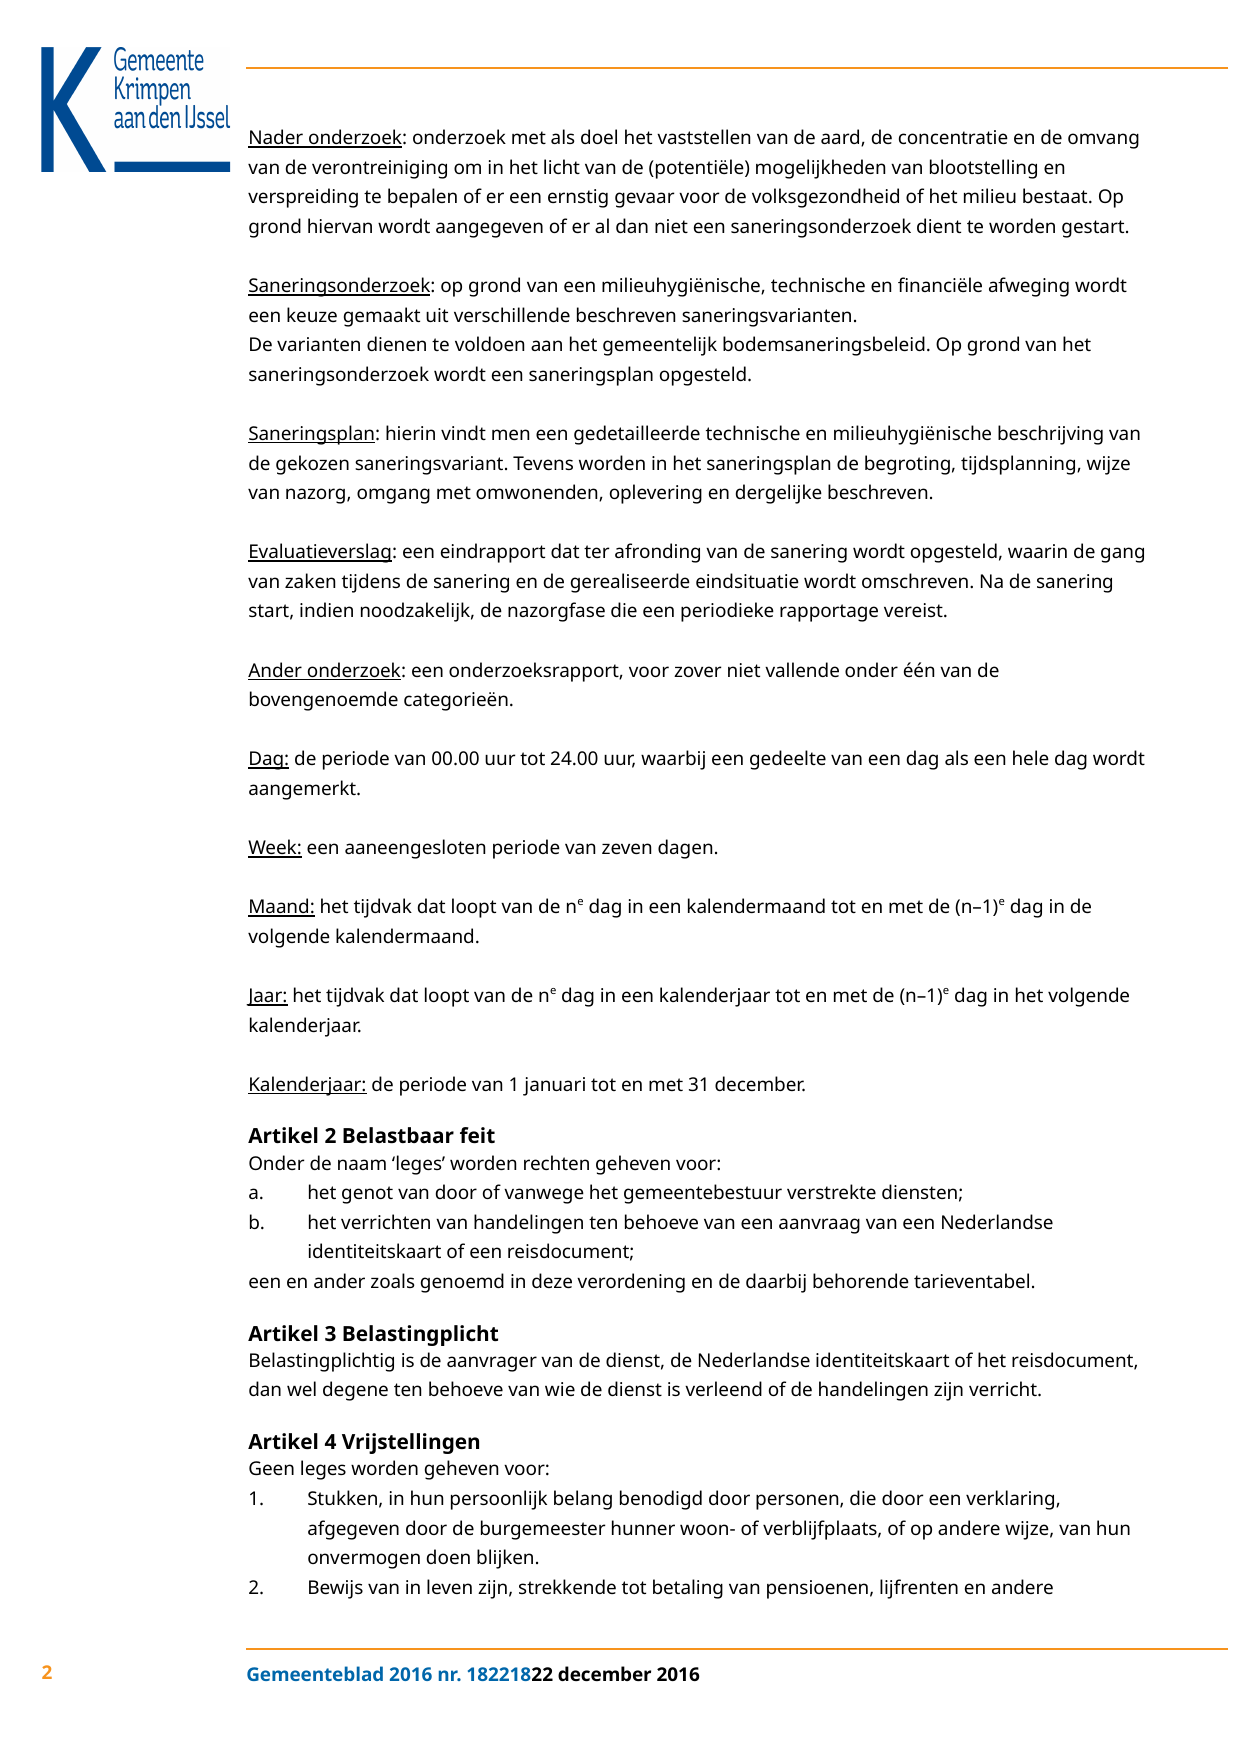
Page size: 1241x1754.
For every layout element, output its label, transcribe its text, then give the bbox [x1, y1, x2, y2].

text Ander onderzoek: een onderzoeksrapport, voor zover niet vallende onder één van de bovengenoemde categorieën. [248, 657, 1152, 712]
text Saneringsplan: hierin vindt men een gedetailleerde technische en milieuhygiënische beschrijving van de gekozen saneringsvariant. Tevens worden in het saneringsplan de begroting, tijdsplanning, wijze van nazorg, omgang met omwonenden, oplevering en dergelijke beschreven. [248, 420, 1152, 505]
list Stukken, in hun persoonlijk belang benodigd door personen, die door een verklaring, afgegeven door de burgemeester hunner woon- of verblijfplaats, of op andere wijze, van hun onvermogen doen blijken. [248, 1485, 1152, 1570]
text Artikel 3 Belastingplicht [248, 1319, 1152, 1347]
text een en ander zoals genoemd in deze verordening en de daarbij behorende tarieventabel. [248, 1268, 1152, 1294]
text Saneringsonderzoek: op grond van een milieuhygiënische, technische en financiële afweging wordt een keuze gemaakt uit verschillende beschreven saneringsvarianten. [248, 272, 1152, 328]
text Geen leges worden geheven voor: [248, 1456, 1152, 1481]
text Evaluatieverslag: een eindrapport dat ter afronding van de sanering wordt opgesteld, waarin de gang van zaken tijdens de sanering en de gerealiseerde eindsituatie wordt omschreven. Na de sanering start, indien noodzakelijk, de nazorgfase die een periodieke rapportage vereist. [248, 538, 1152, 623]
list het genot van door of vanwege het gemeentebestuur verstrekte diensten; [248, 1179, 1152, 1205]
text Artikel 4 Vrijstellingen [248, 1427, 1152, 1456]
list Bewijs van in leven zijn, strekkende tot betaling van pensioenen, lijfrenten en andere [248, 1574, 1152, 1599]
text Dag: de periode van 00.00 uur tot 24.00 uur, waarbij een gedeelte van een dag als een hele dag wordt aangemerkt. [248, 746, 1152, 801]
text Week: een aaneengesloten periode van zeven dagen. [248, 834, 1152, 860]
picture [41, 47, 231, 172]
text Jaar: het tijdvak dat loopt van de ne dag in een kalenderjaar tot en met de (n–1)e dag in het volgende kalenderjaar. [248, 982, 1152, 1038]
text Kalenderjaar: de periode van 1 januari tot en met 31 december. [248, 1071, 1152, 1097]
text Onder de naam ‘leges’ worden rechten geheven voor: [248, 1150, 1152, 1176]
text Maand: het tijdvak dat loopt van de ne dag in een kalendermaand tot en met de (n–1)e dag in de volgende kalendermaand. [248, 893, 1152, 949]
text De varianten dienen te voldoen aan het gemeentelijk bodemsaneringsbeleid. Op grond van het saneringsonderzoek wordt een saneringsplan opgesteld. [248, 331, 1152, 387]
text Belastingplichtig is de aanvrager van de dienst, de Nederlandse identiteitskaart of het reisdocument, dan wel degene ten behoeve van wie de dienst is verleend of de handelingen zijn verricht. [248, 1347, 1152, 1402]
list het verrichten van handelingen ten behoeve van een aanvraag van een Nederlandse identiteitskaart of een reisdocument; [248, 1209, 1152, 1264]
text Artikel 2 Belastbaar feit [248, 1121, 1152, 1150]
text Nader onderzoek: onderzoek met als doel het vaststellen van de aard, de concentratie en de omvang van de verontreiniging om in het licht van de (potentiële) mogelijkheden van blootstelling en verspreiding te bepalen of er een ernstig gevaar voor de volksgezondheid of het milieu bestaat. Op grond hiervan wordt aangegeven of er al dan niet een saneringsonderzoek dient te worden gestart. [248, 124, 1152, 239]
